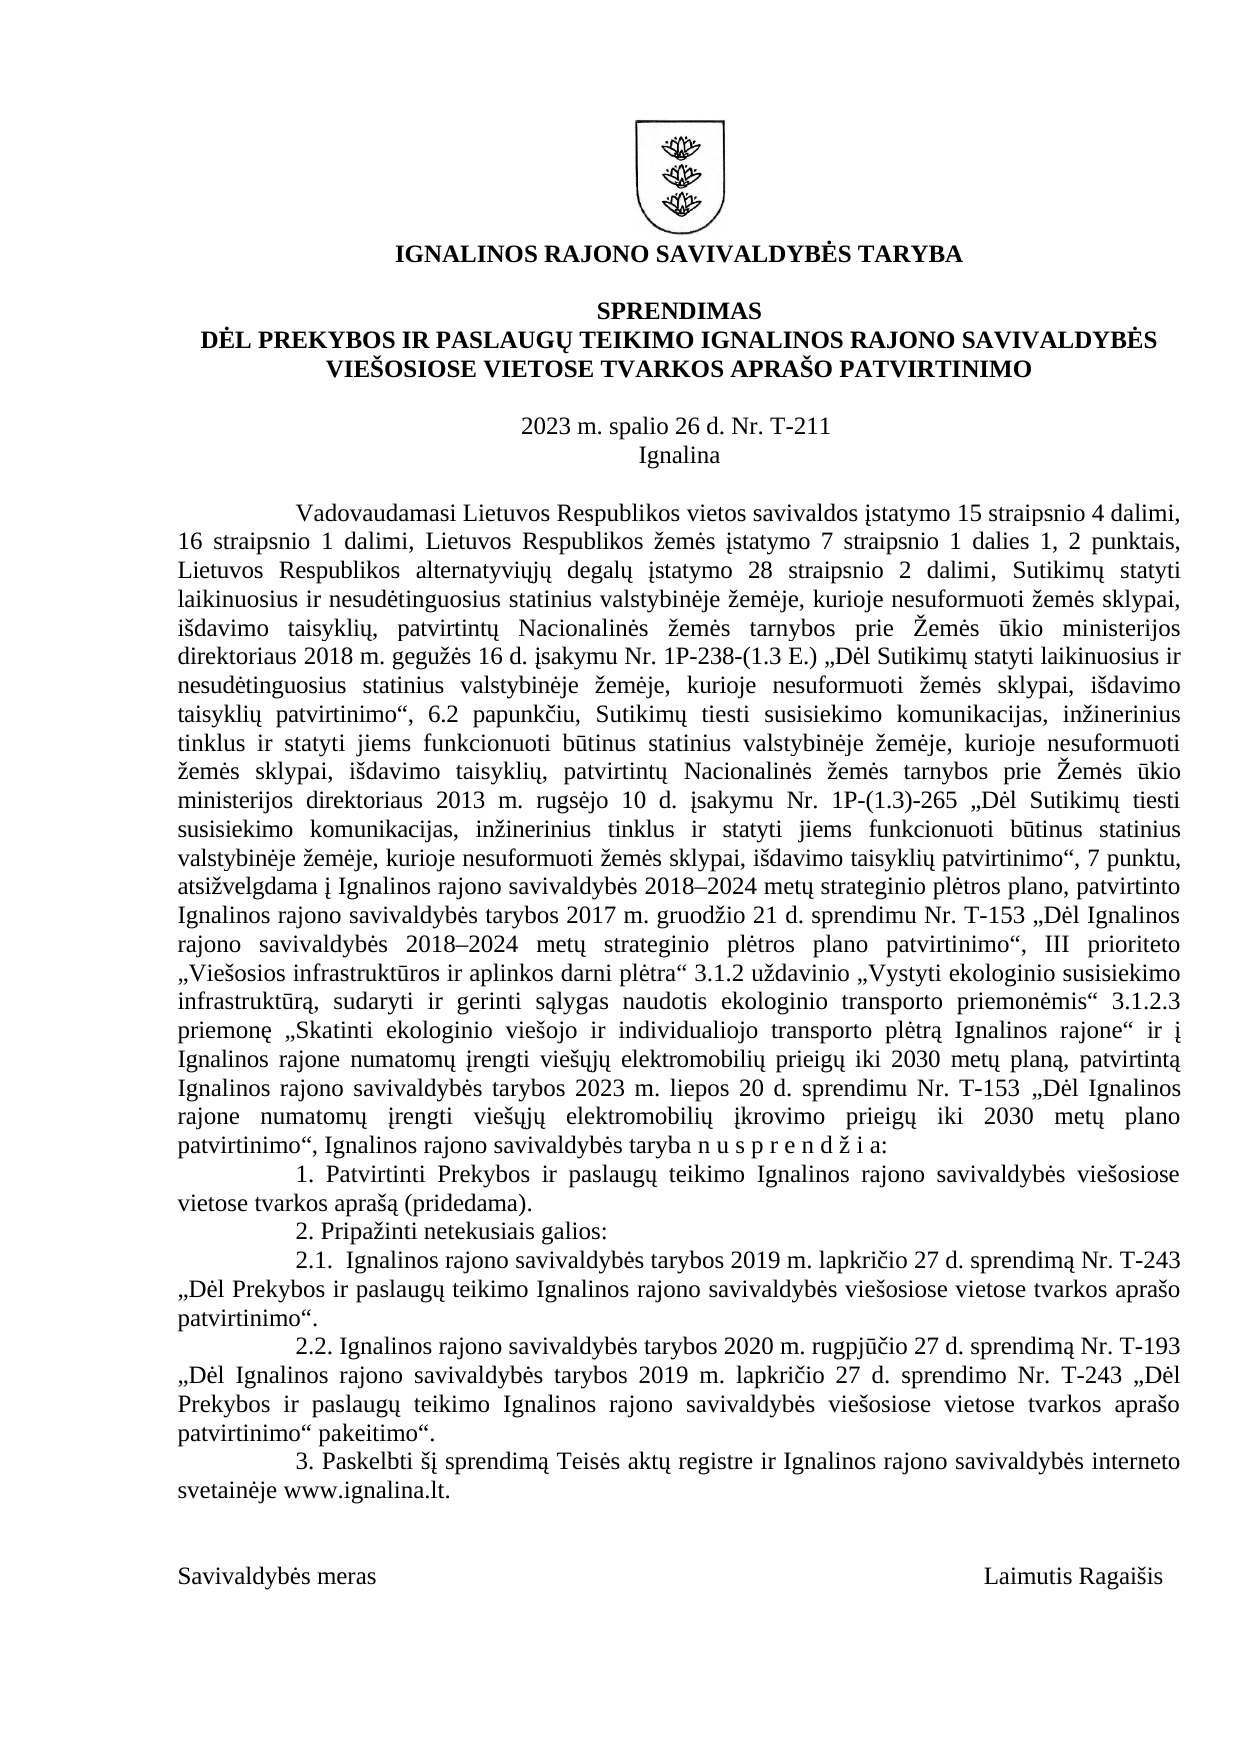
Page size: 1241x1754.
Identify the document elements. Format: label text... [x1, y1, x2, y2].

text 2.2. Ignalinos rajono savivaldybės tarybos 2020 m. rugpjūčio 27 d. sprendimą Nr. T-193 „Dėl Ignalinos rajono savivaldybės tarybos 2019 m. lapkričio 27 d. sprendimo Nr. T-243 „Dėl Prekybos ir paslaugų teikimo Ignalinos rajono savivaldybės viešosiose vietose tvarkos aprašo patvirtinimo“ pakeitimo“. [177, 1331, 1181, 1446]
text Savivaldybės meras Laimutis Ragaišis [177, 1561, 1181, 1590]
text 2023 m. spalio 26 d. Nr. T-211 [177, 411, 1181, 440]
text Vadovaudamasi Lietuvos Respublikos vietos savivaldos įstatymo 15 straipsnio 4 dalimi, 16 straipsnio 1 dalimi, Lietuvos Respublikos žemės įstatymo 7 straipsnio 1 dalies 1, 2 punktais, Lietuvos Respublikos alternatyviųjų degalų įstatymo 28 straipsnio 2 dalimi, Sutikimų statyti laikinuosius ir nesudėtinguosius statinius valstybinėje žemėje, kurioje nesuformuoti žemės sklypai, išdavimo taisyklių, patvirtintų Nacionalinės žemės tarnybos prie Žemės ūkio ministerijos direktoriaus 2018 m. gegužės 16 d. įsakymu Nr. 1P-238-(1.3 E.) „Dėl Sutikimų statyti laikinuosius ir nesudėtinguosius statinius valstybinėje žemėje, kurioje nesuformuoti žemės sklypai, išdavimo taisyklių patvirtinimo“, 6.2 papunkčiu, Sutikimų tiesti susisiekimo komunikacijas, inžinerinius tinklus ir statyti jiems funkcionuoti būtinus statinius valstybinėje žemėje, kurioje nesuformuoti žemės sklypai, išdavimo taisyklių, patvirtintų Nacionalinės žemės tarnybos prie Žemės ūkio ministerijos direktoriaus 2013 m. rugsėjo 10 d. įsakymu Nr. 1P-(1.3)-265 „Dėl Sutikimų tiesti susisiekimo komunikacijas, inžinerinius tinklus ir statyti jiems funkcionuoti būtinus statinius valstybinėje žemėje, kurioje nesuformuoti žemės sklypai, išdavimo taisyklių patvirtinimo“, 7 punktu, atsižvelgdama į Ignalinos rajono savivaldybės 2018–2024 metų strateginio plėtros plano, patvirtinto Ignalinos rajono savivaldybės tarybos 2017 m. gruodžio 21 d. sprendimu Nr. T-153 „Dėl Ignalinos rajono savivaldybės 2018–2024 metų strateginio plėtros plano patvirtinimo“, III prioriteto „Viešosios infrastruktūros ir aplinkos darni plėtra“ 3.1.2 uždavinio „Vystyti ekologinio susisiekimo infrastruktūrą, sudaryti ir gerinti sąlygas naudotis ekologinio transporto priemonėmis“ 3.1.2.3 priemonę „Skatinti ekologinio viešojo ir individualiojo transporto plėtrą Ignalinos rajone“ ir į Ignalinos rajone numatomų įrengti viešųjų elektromobilių prieigų iki 2030 metų planą, patvirtintą Ignalinos rajono savivaldybės tarybos 2023 m. liepos 20 d. sprendimu Nr. T-153 „Dėl Ignalinos rajone numatomų įrengti viešųjų elektromobilių įkrovimo prieigų iki 2030 metų plano patvirtinimo“, Ignalinos rajono savivaldybės taryba n u s p r e n d ž i a: [177, 498, 1181, 1159]
text 2. Pripažinti netekusiais galios: [177, 1216, 1181, 1245]
text 3. Paskelbti šį sprendimą Teisės aktų registre ir Ignalinos rajono savivaldybės interneto svetainėje www.ignalina.lt. [177, 1446, 1181, 1504]
text DĖL PREKYBOS IR PASLAUGŲ TEIKIMO IGNALINOS RAJONO SAVIVALDYBĖS VIEŠOSIOSE VIETOSE TVARKOS APRAŠO PATVIRTINIMO [177, 325, 1181, 383]
text Ignalina [177, 440, 1181, 469]
text 2.1. Ignalinos rajono savivaldybės tarybos 2019 m. lapkričio 27 d. sprendimą Nr. T-243 „Dėl Prekybos ir paslaugų teikimo Ignalinos rajono savivaldybės viešosiose vietose tvarkos aprašo patvirtinimo“. [177, 1245, 1181, 1331]
text 1. Patvirtinti Prekybos ir paslaugų teikimo Ignalinos rajono savivaldybės viešosiose vietose tvarkos aprašą (pridedama). [177, 1159, 1181, 1216]
text IGNALINOS RAJONO SAVIVALDYBĖS TARYBA [177, 239, 1181, 268]
text SPRENDIMAS [177, 296, 1181, 325]
